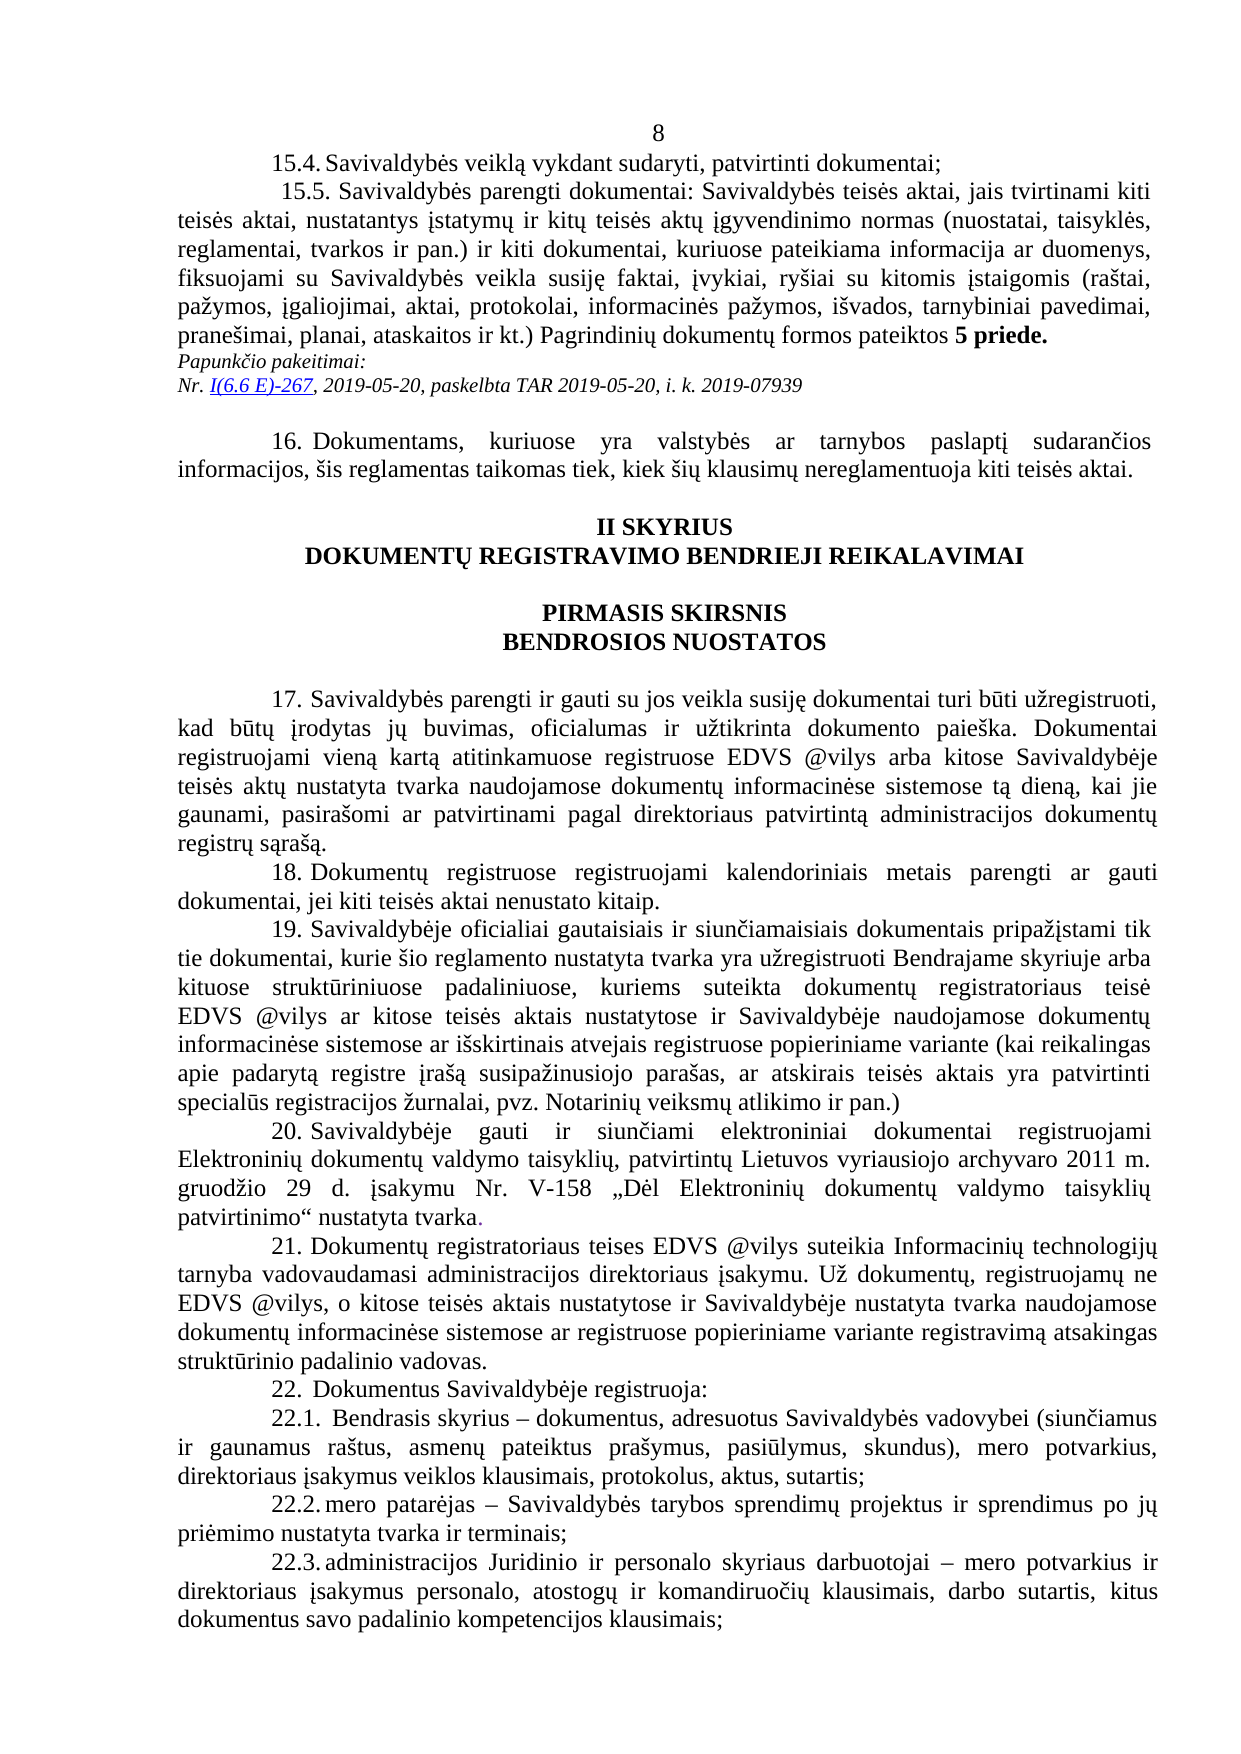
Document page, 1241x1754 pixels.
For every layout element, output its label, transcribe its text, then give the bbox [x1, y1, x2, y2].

text DOKUMENTŲ REGISTRAVIMO BENDRIEJI REIKALAVIMAI [177, 541, 1152, 569]
text 22.3. administracijos Juridinio ir personalo skyriaus darbuotojai – mero potvarkius ir direktoriaus įsakymus personalo, atostogų ir komandiruočių klausimais, darbo sutartis, kitus dokumentus savo padalinio kompetencijos klausimais; [177, 1547, 1158, 1633]
text 22.1. Bendrasis skyrius – dokumentus, adresuotus Savivaldybės vadovybei (siunčiamus ir gaunamus raštus, asmenų pateiktus prašymus, pasiūlymus, skundus), mero potvarkius, direktoriaus įsakymus veiklos klausimais, protokolus, aktus, sutartis; [177, 1403, 1158, 1489]
text 15.4. Savivaldybės veiklą vykdant sudaryti, patvirtinti dokumentai; [192, 148, 1152, 176]
text 21. Dokumentų registratoriaus teises EDVS @vilys suteikia Informacinių technologijų tarnyba vadovaudamasi administracijos direktoriaus įsakymu. Už dokumentų, registruojamų ne EDVS @vilys, o kitose teisės aktais nustatytose ir Savivaldybėje nustatyta tvarka naudojamose dokumentų informacinėse sistemose ar registruose popieriniame variante registravimą atsakingas struktūrinio padalinio vadovas. [177, 1231, 1158, 1374]
text Nr. I(6.6 E)-267, 2019-05-20, paskelbta TAR 2019-05-20, i. k. 2019-07939 [177, 373, 1152, 397]
text 17. Savivaldybės parengti ir gauti su jos veikla susiję dokumentai turi būti užregistruoti, kad būtų įrodytas jų buvimas, oficialumas ir užtikrinta dokumento paieška. Dokumentai registruojami vieną kartą atitinkamuose registruose EDVS @vilys arba kitose Savivaldybėje teisės aktų nustatyta tvarka naudojamose dokumentų informacinėse sistemose tą dieną, kai jie gaunami, pasirašomi ar patvirtinami pagal direktoriaus patvirtintą administracijos dokumentų registrų sąrašą. [177, 684, 1158, 857]
text Papunkčio pakeitimai: [177, 349, 1152, 373]
text 20. Savivaldybėje gauti ir siunčiami elektroniniai dokumentai registruojami Elektroninių dokumentų valdymo taisyklių, patvirtintų Lietuvos vyriausiojo archyvaro 2011 m. gruodžio 29 d. įsakymu Nr. V-158 „Dėl Elektroninių dokumentų valdymo taisyklių patvirtinimo“ nustatyta tvarka. [177, 1116, 1152, 1231]
text II SKYRIUS [177, 512, 1152, 541]
text 22.2. mero patarėjas – Savivaldybės tarybos sprendimų projektus ir sprendimus po jų priėmimo nustatyta tvarka ir terminais; [177, 1489, 1158, 1547]
text BENDROSIOS NUOSTATOS [177, 627, 1152, 656]
text 16. Dokumentams, kuriuose yra valstybės ar tarnybos paslaptį sudarančios informacijos, šis reglamentas taikomas tiek, kiek šių klausimų nereglamentuoja kiti teisės aktai. [177, 426, 1152, 483]
text 19. Savivaldybėje oficialiai gautaisiais ir siunčiamaisiais dokumentais pripažįstami tik tie dokumentai, kurie šio reglamento nustatyta tvarka yra užregistruoti Bendrajame skyriuje arba kituose struktūriniuose padaliniuose, kuriems suteikta dokumentų registratoriaus teisė EDVS @vilys ar kitose teisės aktais nustatytose ir Savivaldybėje naudojamose dokumentų informacinėse sistemose ar išskirtinais atvejais registruose popieriniame variante (kai reikalingas apie padarytą registre įrašą susipažinusiojo parašas, ar atskirais teisės aktais yra patvirtinti specialūs registracijos žurnalai, pvz. Notarinių veiksmų atlikimo ir pan.) [177, 914, 1152, 1116]
text 22. Dokumentus Savivaldybėje registruoja: [177, 1374, 1158, 1403]
text PIRMASIS SKIRSNIS [177, 598, 1152, 627]
text 15.5. Savivaldybės parengti dokumentai: Savivaldybės teisės aktai, jais tvirtinami kiti teisės aktai, nustatantys įstatymų ir kitų teisės aktų įgyvendinimo normas (nuostatai, taisyklės, reglamentai, tvarkos ir pan.) ir kiti dokumentai, kuriuose pateikiama informacija ar duomenys, fiksuojami su Savivaldybės veikla susiję faktai, įvykiai, ryšiai su kitomis įstaigomis (raštai, pažymos, įgaliojimai, aktai, protokolai, informacinės pažymos, išvados, tarnybiniai pavedimai, pranešimai, planai, ataskaitos ir kt.) Pagrindinių dokumentų formos pateiktos 5 priede. [177, 176, 1152, 349]
text 18. Dokumentų registruose registruojami kalendoriniais metais parengti ar gauti dokumentai, jei kiti teisės aktai nenustato kitaip. [177, 857, 1158, 914]
